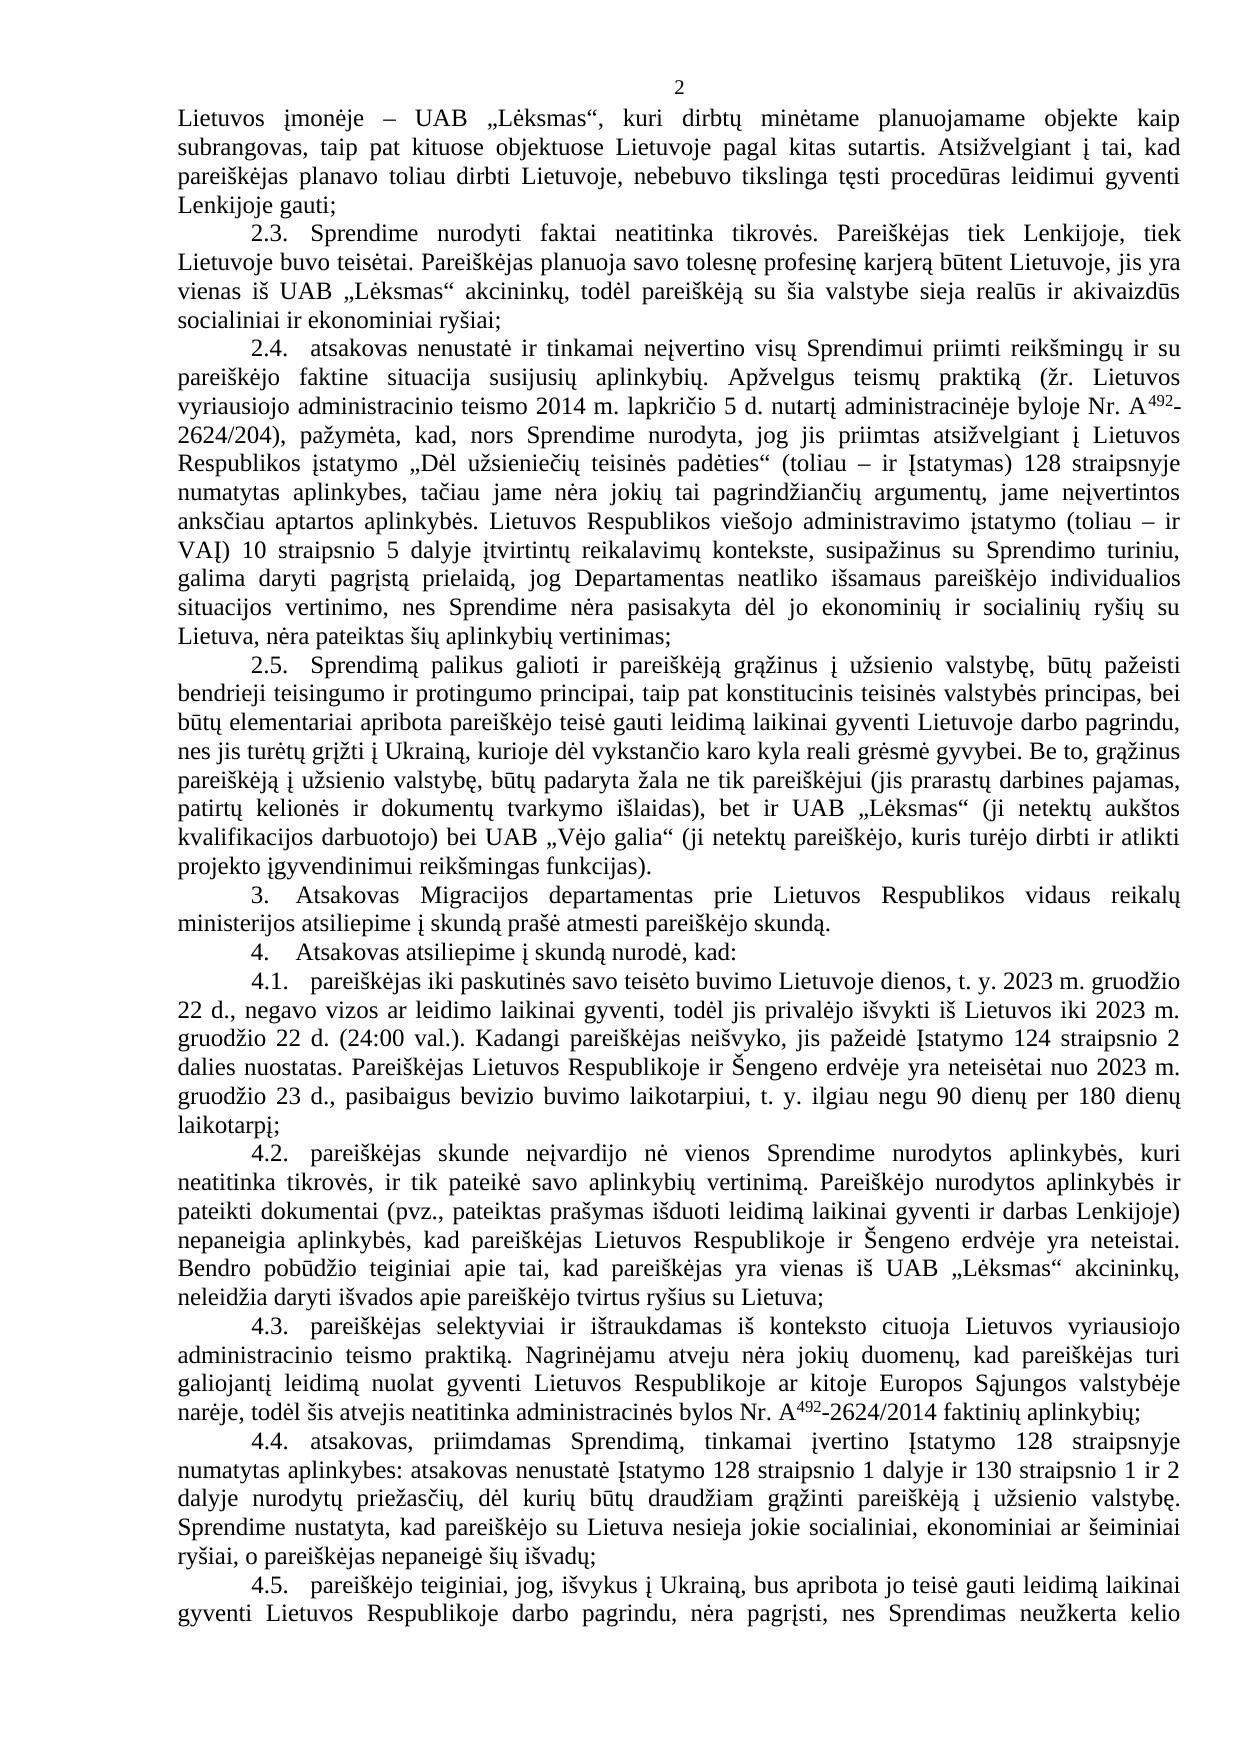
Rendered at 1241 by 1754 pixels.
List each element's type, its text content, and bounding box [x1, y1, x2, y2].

text Lietuvos įmonėje – UAB „Lėksmas“, kuri dirbtų minėtame planuojamame objekte kaip subrangovas, taip pat kituose objektuose Lietuvoje pagal kitas sutartis. Atsižvelgiant į tai, kad pareiškėjas planavo toliau dirbti Lietuvoje, nebebuvo tikslinga tęsti procedūras leidimui gyventi Lenkijoje gauti; [177, 103, 1181, 218]
text 4.4. atsakovas, priimdamas Sprendimą, tinkamai įvertino Įstatymo 128 straipsnyje numatytas aplinkybes: atsakovas nenustatė Įstatymo 128 straipsnio 1 dalyje ir 130 straipsnio 1 ir 2 dalyje nurodytų priežasčių, dėl kurių būtų draudžiam grąžinti pareiškėją į užsienio valstybę. Sprendime nustatyta, kad pareiškėjo su Lietuva nesieja jokie socialiniai, ekonominiai ar šeiminiai ryšiai, o pareiškėjas nepaneigė šių išvadų; [177, 1426, 1181, 1570]
text 4.2. pareiškėjas skunde neįvardijo nė vienos Sprendime nurodytos aplinkybės, kuri neatitinka tikrovės, ir tik pateikė savo aplinkybių vertinimą. Pareiškėjo nurodytos aplinkybės ir pateikti dokumentai (pvz., pateiktas prašymas išduoti leidimą laikinai gyventi ir darbas Lenkijoje) nepaneigia aplinkybės, kad pareiškėjas Lietuvos Respublikoje ir Šengeno erdvėje yra neteistai. Bendro pobūdžio teiginiai apie tai, kad pareiškėjas yra vienas iš UAB „Lėksmas“ akcininkų, neleidžia daryti išvados apie pareiškėjo tvirtus ryšius su Lietuva; [177, 1138, 1181, 1311]
text 2.5. Sprendimą palikus galioti ir pareiškėją grąžinus į užsienio valstybę, būtų pažeisti bendrieji teisingumo ir protingumo principai, taip pat konstitucinis teisinės valstybės principas, bei būtų elementariai apribota pareiškėjo teisė gauti leidimą laikinai gyventi Lietuvoje darbo pagrindu, nes jis turėtų grįžti į Ukrainą, kurioje dėl vykstančio karo kyla reali grėsmė gyvybei. Be to, grąžinus pareiškėją į užsienio valstybę, būtų padaryta žala ne tik pareiškėjui (jis prarastų darbines pajamas, patirtų kelionės ir dokumentų tvarkymo išlaidas), bet ir UAB „Lėksmas“ (ji netektų aukštos kvalifikacijos darbuotojo) bei UAB „Vėjo galia“ (ji netektų pareiškėjo, kuris turėjo dirbti ir atlikti projekto įgyvendinimui reikšmingas funkcijas). [177, 650, 1181, 880]
text 4.1. pareiškėjas iki paskutinės savo teisėto buvimo Lietuvoje dienos, t. y. 2023 m. gruodžio 22 d., negavo vizos ar leidimo laikinai gyventi, todėl jis privalėjo išvykti iš Lietuvos iki 2023 m. gruodžio 22 d. (24:00 val.). Kadangi pareiškėjas neišvyko, jis pažeidė Įstatymo 124 straipsnio 2 dalies nuostatas. Pareiškėjas Lietuvos Respublikoje ir Šengeno erdvėje yra neteisėtai nuo 2023 m. gruodžio 23 d., pasibaigus bevizio buvimo laikotarpiui, t. y. ilgiau negu 90 dienų per 180 dienų laikotarpį; [177, 966, 1181, 1138]
text 2.3. Sprendime nurodyti faktai neatitinka tikrovės. Pareiškėjas tiek Lenkijoje, tiek Lietuvoje buvo teisėtai. Pareiškėjas planuoja savo tolesnę profesinę karjerą būtent Lietuvoje, jis yra vienas iš UAB „Lėksmas“ akcininkų, todėl pareiškėją su šia valstybe sieja realūs ir akivaizdūs socialiniai ir ekonominiai ryšiai; [177, 218, 1181, 333]
text 4. Atsakovas atsiliepime į skundą nurodė, kad: [177, 937, 1181, 966]
text 3. Atsakovas Migracijos departamentas prie Lietuvos Respublikos vidaus reikalų ministerijos atsiliepime į skundą prašė atmesti pareiškėjo skundą. [177, 880, 1181, 937]
text 4.3. pareiškėjas selektyviai ir ištraukdamas iš konteksto cituoja Lietuvos vyriausiojo administracinio teismo praktiką. Nagrinėjamu atveju nėra jokių duomenų, kad pareiškėjas turi galiojantį leidimą nuolat gyventi Lietuvos Respublikoje ar kitoje Europos Sąjungos valstybėje narėje, todėl šis atvejis neatitinka administracinės bylos Nr. A492-2624/2014 faktinių aplinkybių; [177, 1311, 1181, 1426]
text 4.5. pareiškėjo teiginiai, jog, išvykus į Ukrainą, bus apribota jo teisė gauti leidimą laikinai gyventi Lietuvos Respublikoje darbo pagrindu, nėra pagrįsti, nes Sprendimas neužkerta kelio [177, 1570, 1181, 1627]
text 2.4. atsakovas nenustatė ir tinkamai neįvertino visų Sprendimui priimti reikšmingų ir su pareiškėjo faktine situacija susijusių aplinkybių. Apžvelgus teismų praktiką (žr. Lietuvos vyriausiojo administracinio teismo 2014 m. lapkričio 5 d. nutartį administracinėje byloje Nr. A492-2624/204), pažymėta, kad, nors Sprendime nurodyta, jog jis priimtas atsižvelgiant į Lietuvos Respublikos įstatymo „Dėl užsieniečių teisinės padėties“ (toliau – ir Įstatymas) 128 straipsnyje numatytas aplinkybes, tačiau jame nėra jokių tai pagrindžiančių argumentų, jame neįvertintos anksčiau aptartos aplinkybės. Lietuvos Respublikos viešojo administravimo įstatymo (toliau – ir VAĮ) 10 straipsnio 5 dalyje įtvirtintų reikalavimų kontekste, susipažinus su Sprendimo turiniu, galima daryti pagrįstą prielaidą, jog Departamentas neatliko išsamaus pareiškėjo individualios situacijos vertinimo, nes Sprendime nėra pasisakyta dėl jo ekonominių ir socialinių ryšių su Lietuva, nėra pateiktas šių aplinkybių vertinimas; [177, 333, 1181, 650]
